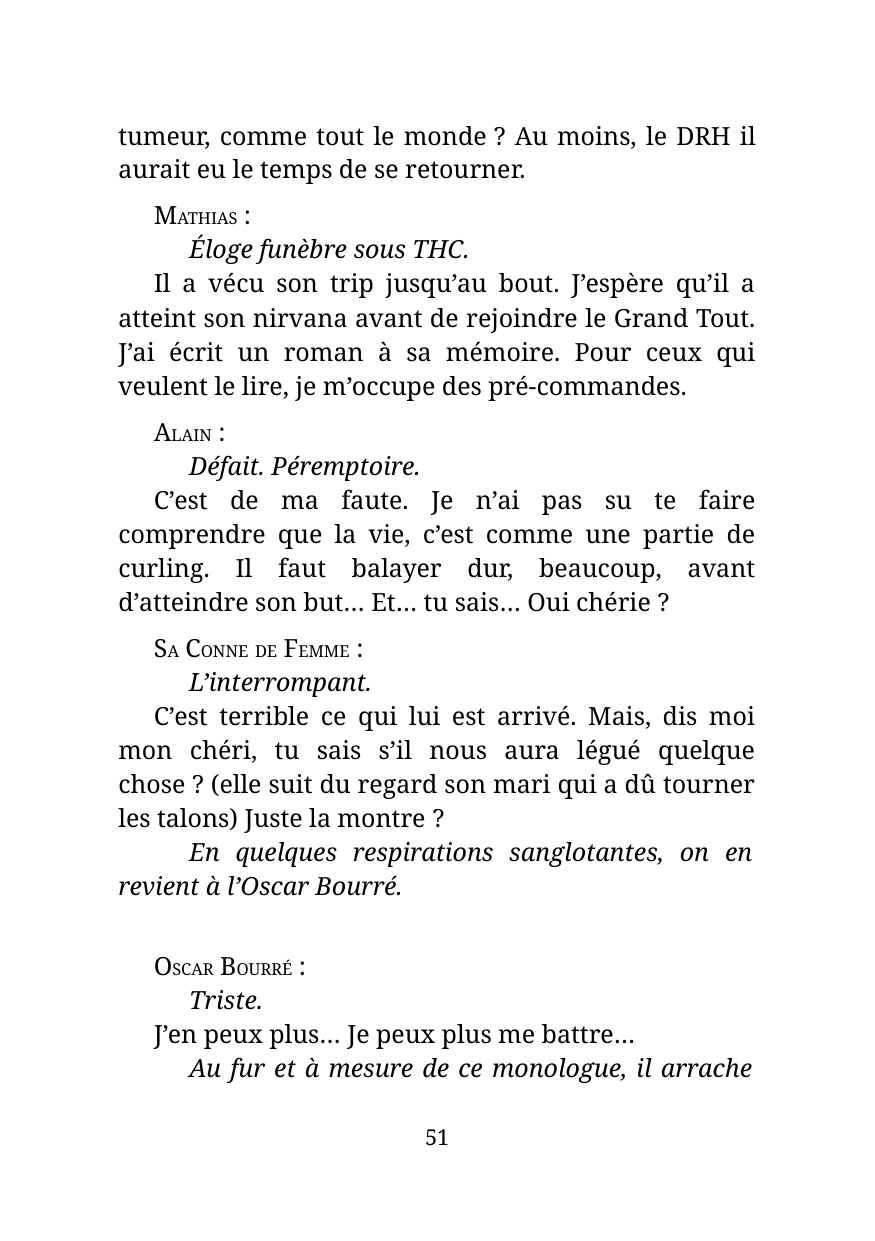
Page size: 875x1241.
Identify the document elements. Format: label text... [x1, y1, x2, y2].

text Triste. [118, 983, 756, 1017]
text tumeur, comme tout le monde ? Au moins, le DRH il aurait eu le temps de se retourner. [118, 118, 756, 186]
text Oscar Bourré : [118, 949, 756, 983]
text L’interrompant. [118, 664, 756, 698]
text Mathias : [118, 198, 756, 232]
text En quelques respirations sanglotantes, on en revient à l’Oscar Bourré. [118, 835, 756, 903]
text Alain : [118, 414, 756, 448]
text C’est de ma faute. Je n’ai pas su te faire comprendre que la vie, c’est comme une partie de curling. Il faut balayer dur, beaucoup, avant d’atteindre son but… Et… tu sais… Oui chérie ? [118, 482, 756, 618]
text C’est terrible ce qui lui est arrivé. Mais, dis moi mon chéri, tu sais s’il nous aura légué quelque chose ? (elle suit du regard son mari qui a dû tourner les talons) Juste la montre ? [118, 698, 756, 835]
text J’en peux plus… Je peux plus me battre… [118, 1017, 756, 1051]
text Éloge funèbre sous THC. [118, 232, 756, 266]
text Il a vécu son trip jusqu’au bout. J’espère qu’il a atteint son nirvana avant de rejoindre le Grand Tout. J’ai écrit un roman à sa mémoire. Pour ceux qui veulent le lire, je m’occupe des pré-commandes. [118, 266, 756, 402]
text Au fur et à mesure de ce monologue, il arrache [118, 1051, 756, 1085]
text Sa Conne de Femme : [118, 630, 756, 664]
text Défait. Péremptoire. [118, 448, 756, 482]
